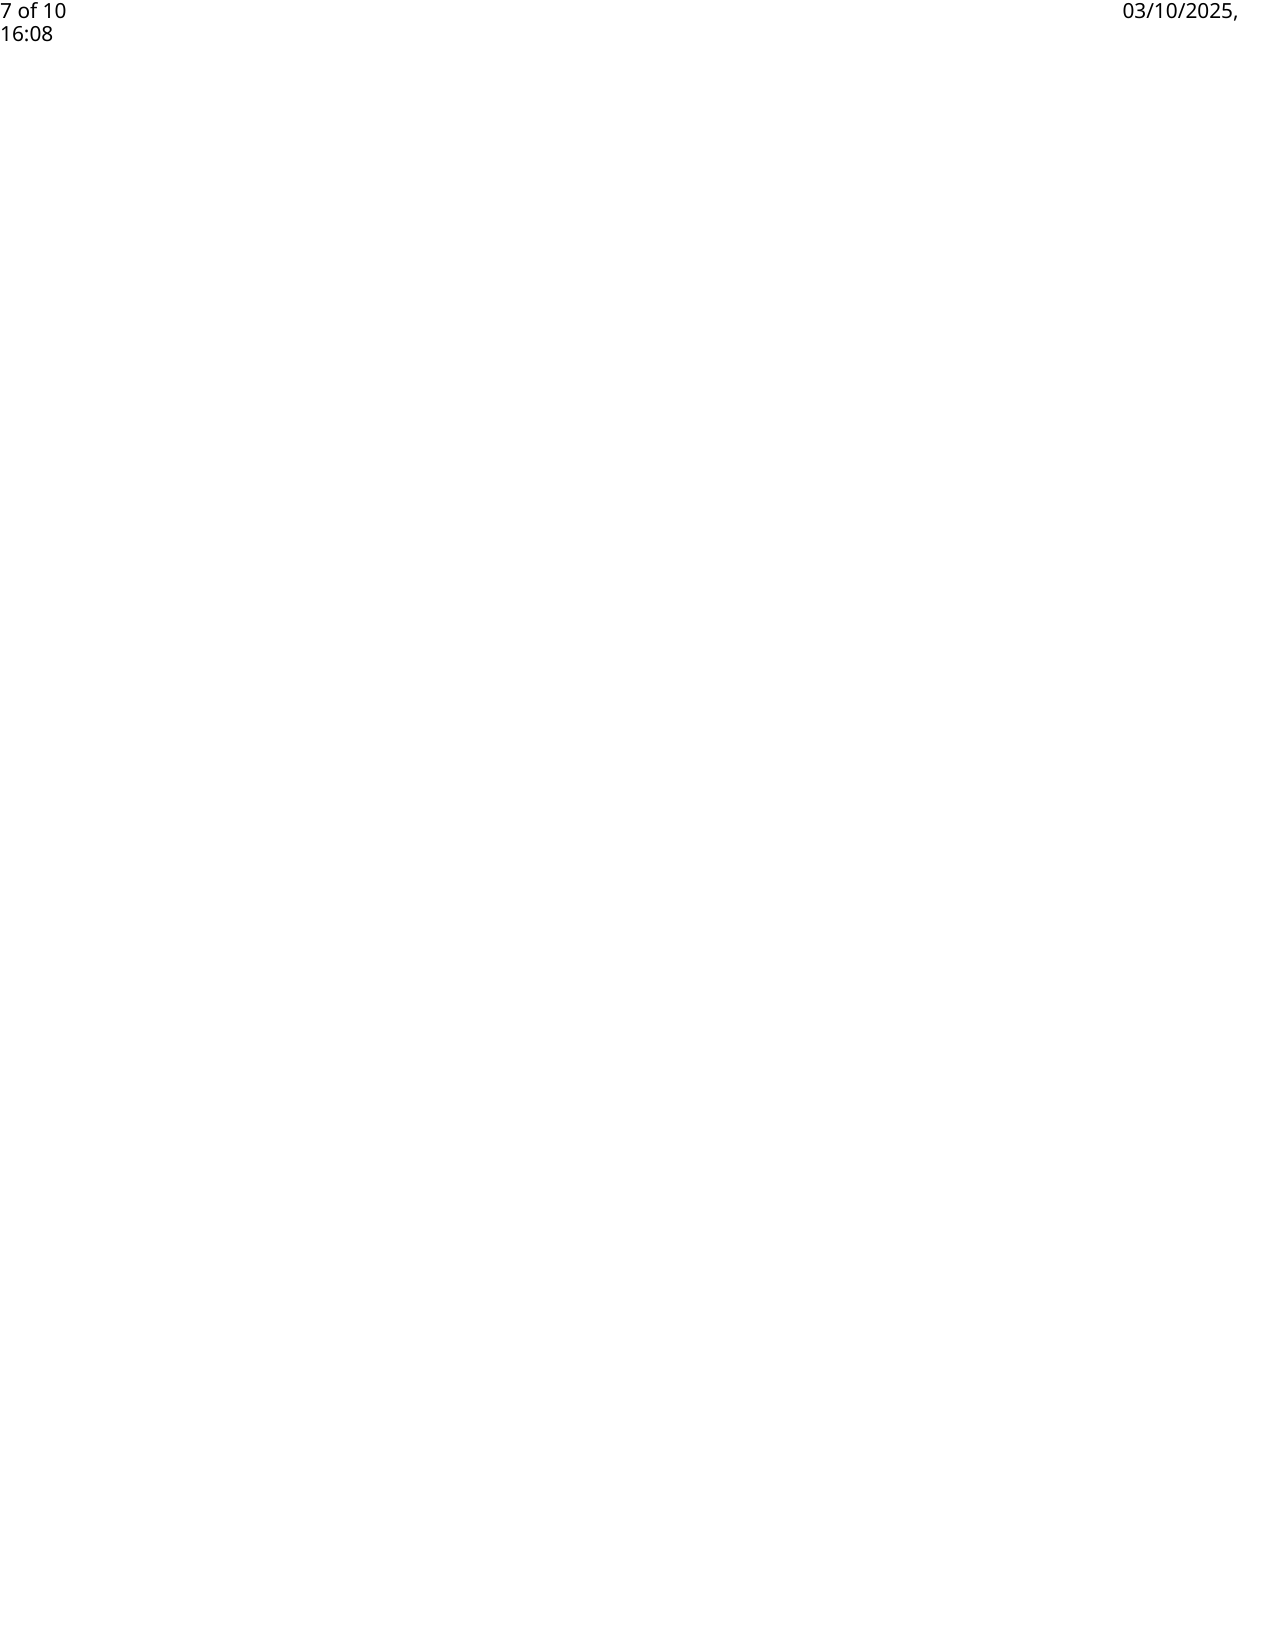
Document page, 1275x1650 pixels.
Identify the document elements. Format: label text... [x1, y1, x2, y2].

text 7 of 10 03/10/2025, 16:08 [0, 0, 1275, 46]
